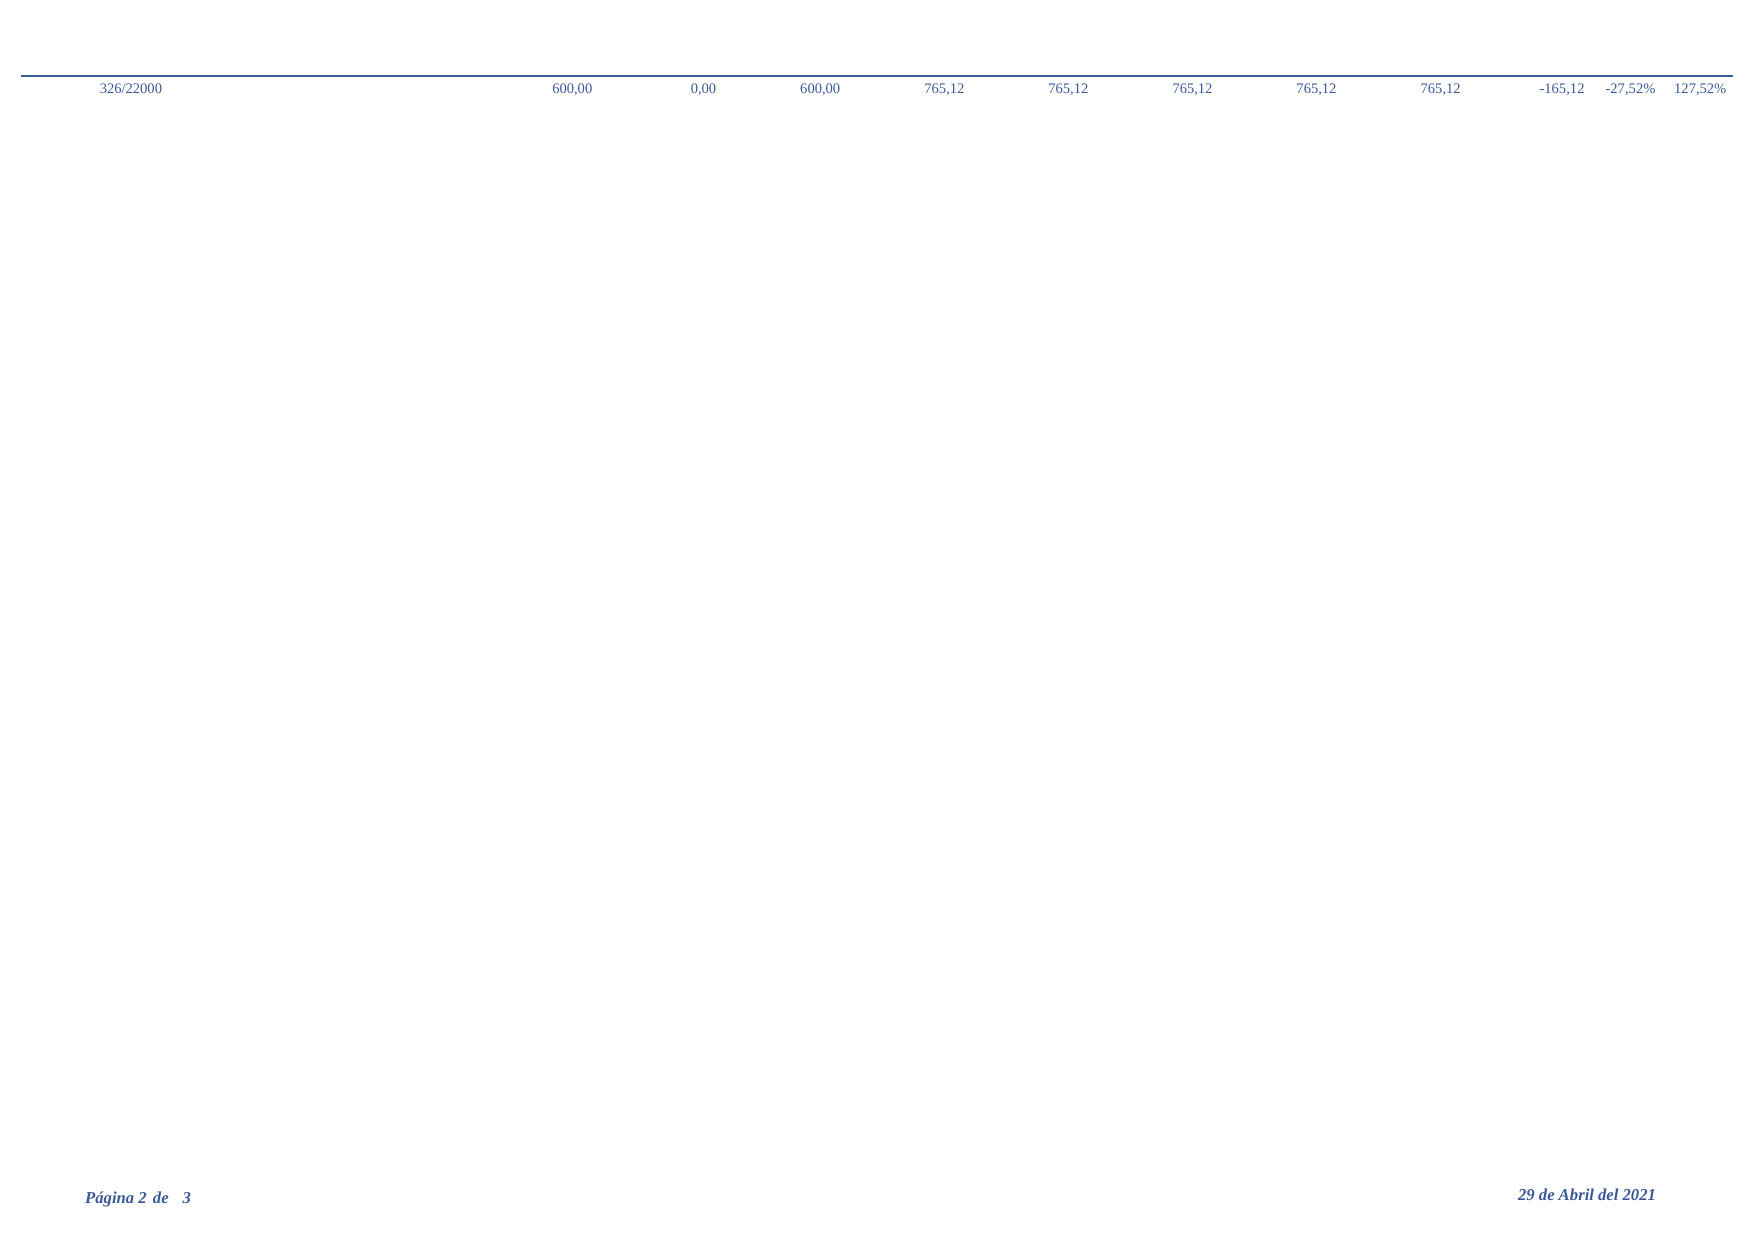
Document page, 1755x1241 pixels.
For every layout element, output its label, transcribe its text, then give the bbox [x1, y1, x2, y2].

table_cell 765,12 [1249, 77, 1373, 106]
table_cell 127,52% [1665, 77, 1733, 106]
table_cell -165,12 [1497, 77, 1594, 106]
table_cell 765,12 [1001, 77, 1125, 106]
table_cell 765,12 [1373, 77, 1497, 106]
table_cell 600,00 [494, 77, 641, 106]
table_cell 765,12 [1125, 77, 1249, 106]
table_cell 0,00 [641, 77, 753, 106]
table_cell 326/22000 [21, 77, 493, 106]
table_cell -27,52% [1594, 77, 1664, 106]
table_cell 765,12 [877, 77, 1001, 106]
table_cell 600,00 [753, 77, 877, 106]
